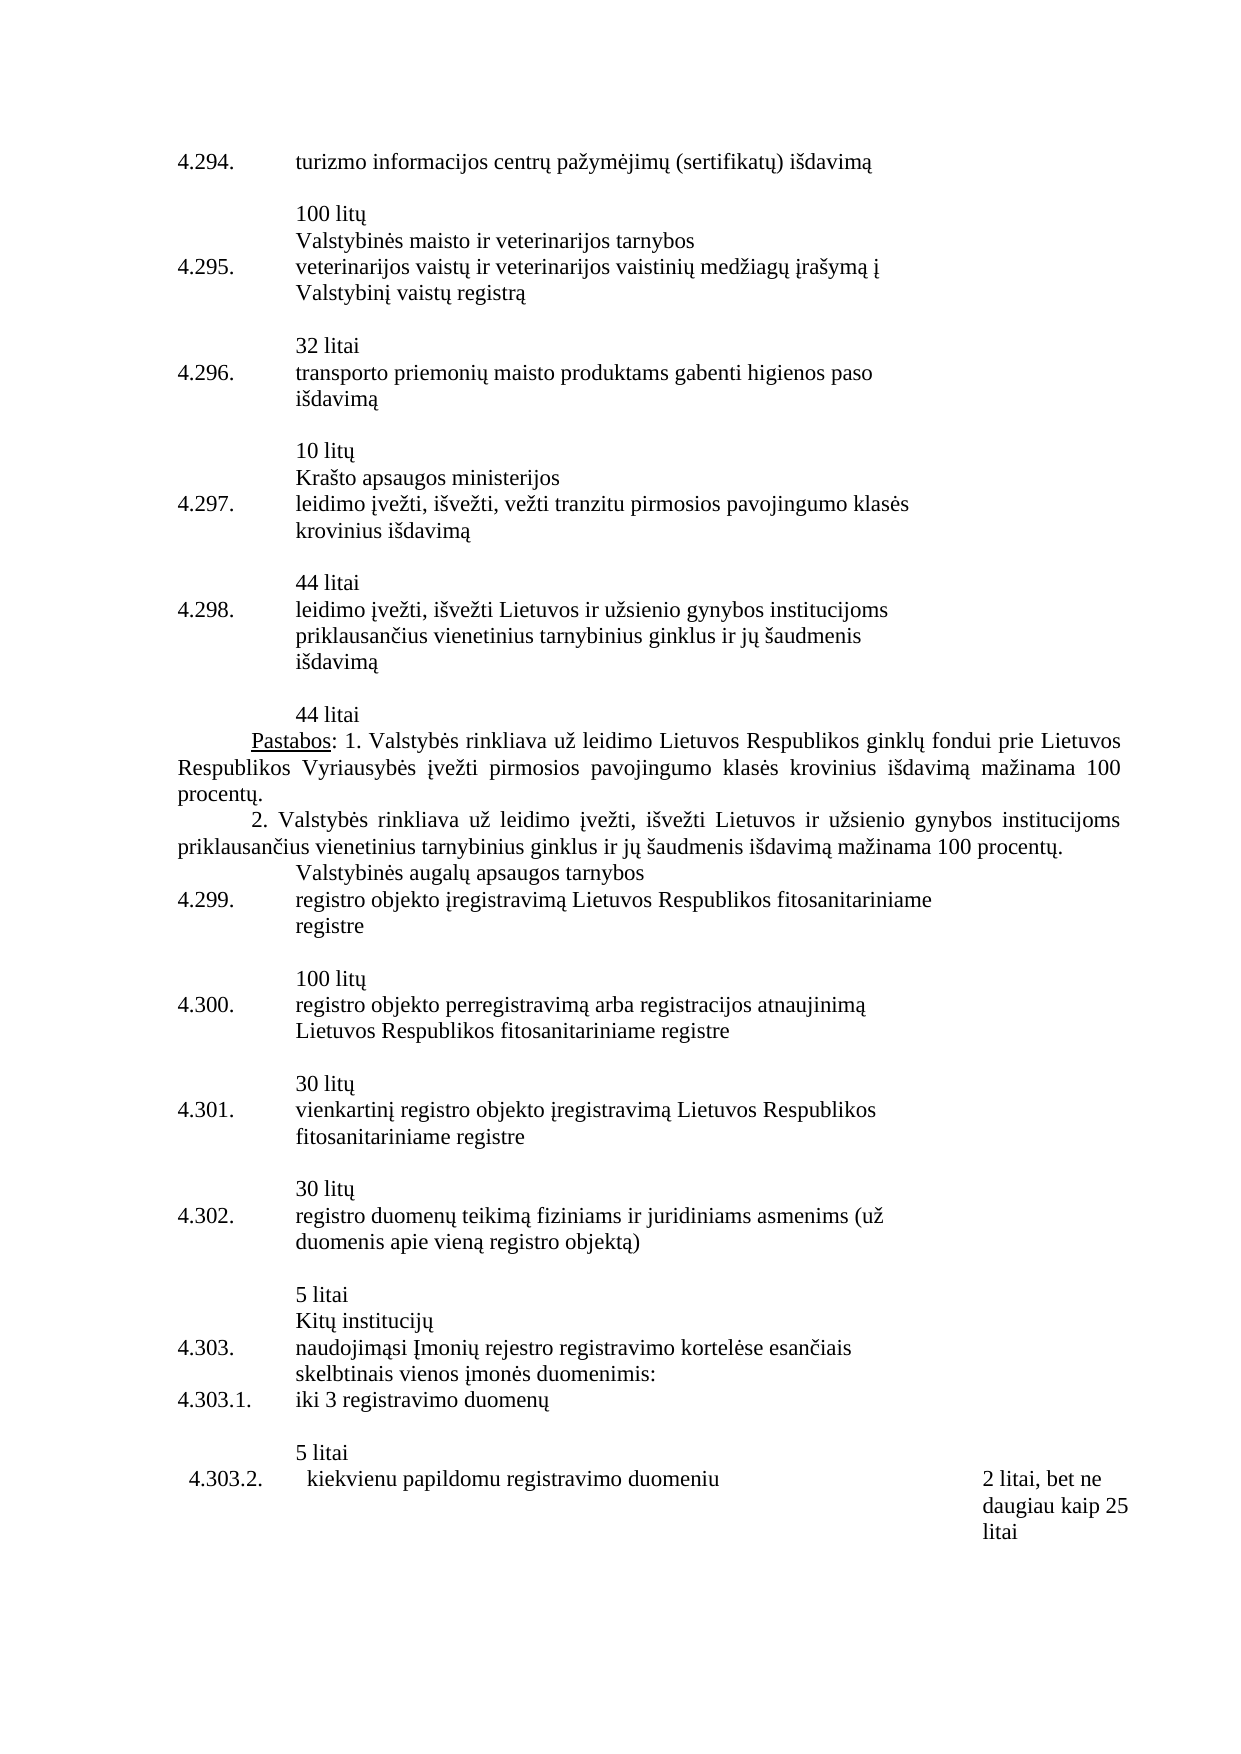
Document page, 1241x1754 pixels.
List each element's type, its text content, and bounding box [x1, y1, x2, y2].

text 4.303. naudojimąsi Įmonių rejestro registravimo kortelėse esančiais skelbtinais vienos įmonės duomenimis: [177, 1334, 945, 1386]
text 4.303.1. iki 3 registravimo duomenų 5 litai [177, 1386, 945, 1465]
text Kitų institucijų [177, 1307, 945, 1334]
text 4.297. leidimo įvežti, išvežti, vežti tranzitu pirmosios pavojingumo klasės krovinius išdavimą 44 litai [177, 490, 945, 596]
text Valstybinės augalų apsaugos tarnybos [177, 859, 945, 886]
text 4.300. registro objekto perregistravimą arba registracijos atnaujinimą Lietuvos Respublikos fitosanitariniame registre 30 litų [177, 991, 945, 1096]
table_header 4.303.2. [177, 1465, 295, 1544]
text 4.302. registro duomenų teikimą fiziniams ir juridiniams asmenims (už duomenis apie vieną registro objektą) 5 litai [177, 1202, 945, 1307]
table_header 2 litai, bet ne daugiau kaip 25 litai [971, 1465, 1163, 1544]
text 4.298. leidimo įvežti, išvežti Lietuvos ir užsienio gynybos institucijoms priklausančius vienetinius tarnybinius ginklus ir jų šaudmenis išdavimą 44 litai [177, 596, 945, 727]
text 4.296. transporto priemonių maisto produktams gabenti higienos paso išdavimą 10 litų [177, 358, 945, 464]
table_header kiekvienu papildomu registravimo duomeniu [295, 1465, 971, 1544]
text 4.299. registro objekto įregistravimą Lietuvos Respublikos fitosanitariniame registre 100 litų [177, 886, 945, 991]
text 4.295. veterinarijos vaistų ir veterinarijos vaistinių medžiagų įrašymą į Valstybinį vaistų registrą 32 litai [177, 253, 945, 358]
text 2. Valstybės rinkliava už leidimo įvežti, išvežti Lietuvos ir užsienio gynybos institucijoms priklausančius vienetinius tarnybinius ginklus ir jų šaudmenis išdavimą mažinama 100 procentų. [177, 807, 1122, 859]
text 4.301. vienkartinį registro objekto įregistravimą Lietuvos Respublikos fitosanitariniame registre 30 litų [177, 1096, 945, 1202]
text Krašto apsaugos ministerijos [177, 464, 945, 490]
text Pastabos: 1. Valstybės rinkliava už leidimo Lietuvos Respublikos ginklų fondui prie Lietuvos Respublikos Vyriausybės įvežti pirmosios pavojingumo klasės krovinius išdavimą mažinama 100 procentų. [177, 727, 1122, 807]
text 4.294. turizmo informacijos centrų pažymėjimų (sertifikatų) išdavimą 100 litų [177, 148, 945, 227]
text Valstybinės maisto ir veterinarijos tarnybos [177, 227, 945, 253]
